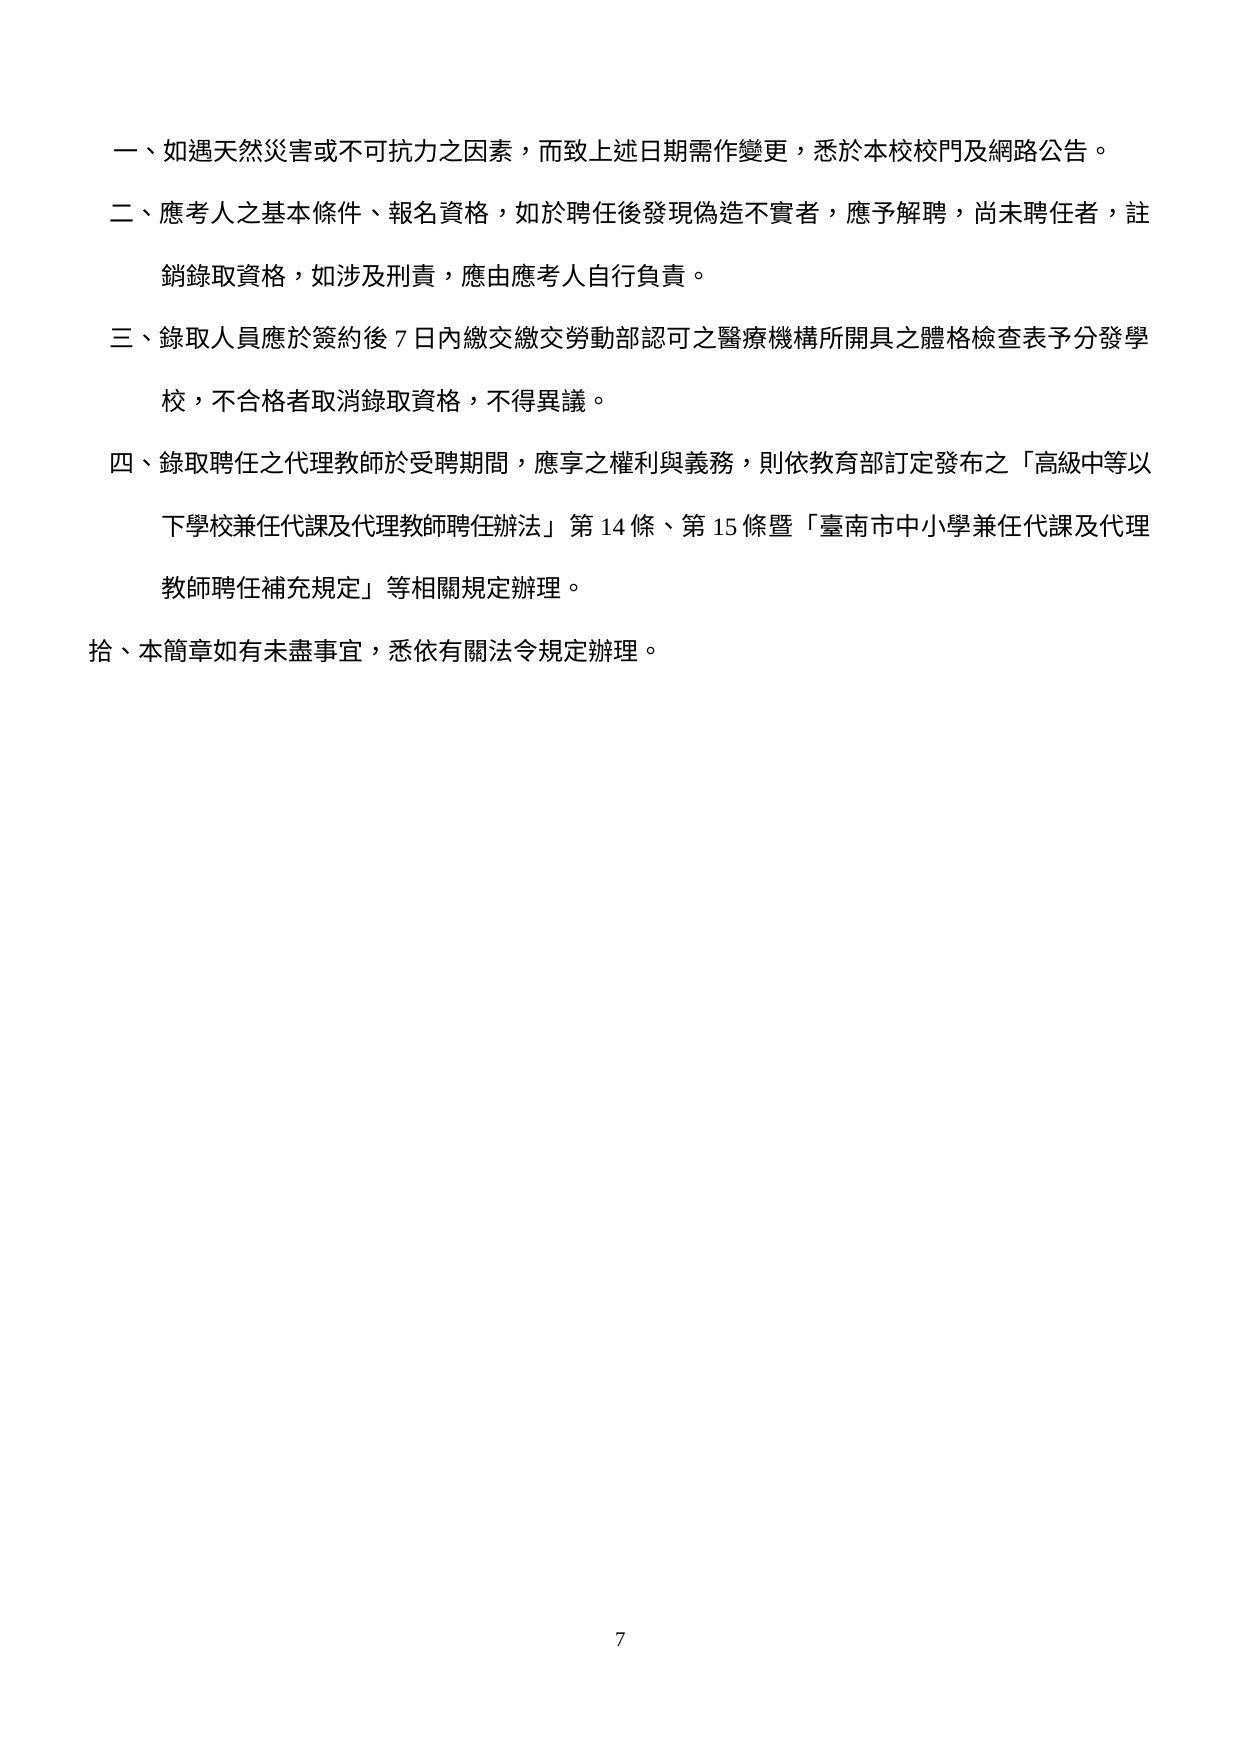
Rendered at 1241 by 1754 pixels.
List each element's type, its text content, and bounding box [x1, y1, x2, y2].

text 拾、本簡章如有未盡事宜，悉依有關法令規定辦理。 [89, 608, 1152, 670]
text 二、應考人之基本條件、報名資格，如於聘任後發現偽造不實者，應予解聘，尚未聘任者，註銷錄取資格，如涉及刑責，應由應考人自行負責。 [109, 170, 1152, 295]
text 三、錄取人員應於簽約後7日內繳交繳交勞動部認可之醫療機構所開具之體格檢查表予分發學校，不合格者取消錄取資格，不得異議。 [109, 295, 1152, 420]
text 四、錄取聘任之代理教師於受聘期間，應享之權利與義務，則依教育部訂定發布之「高級中等以下學校兼任代課及代理教師聘任辦法」第14條、第15條暨「臺南市中小學兼任代課及代理教師聘任補充規定」等相關規定辦理。 [109, 420, 1152, 608]
text 一、如遇天然災害或不可抗力之因素，而致上述日期需作變更，悉於本校校門及網路公告。 [89, 108, 1152, 170]
